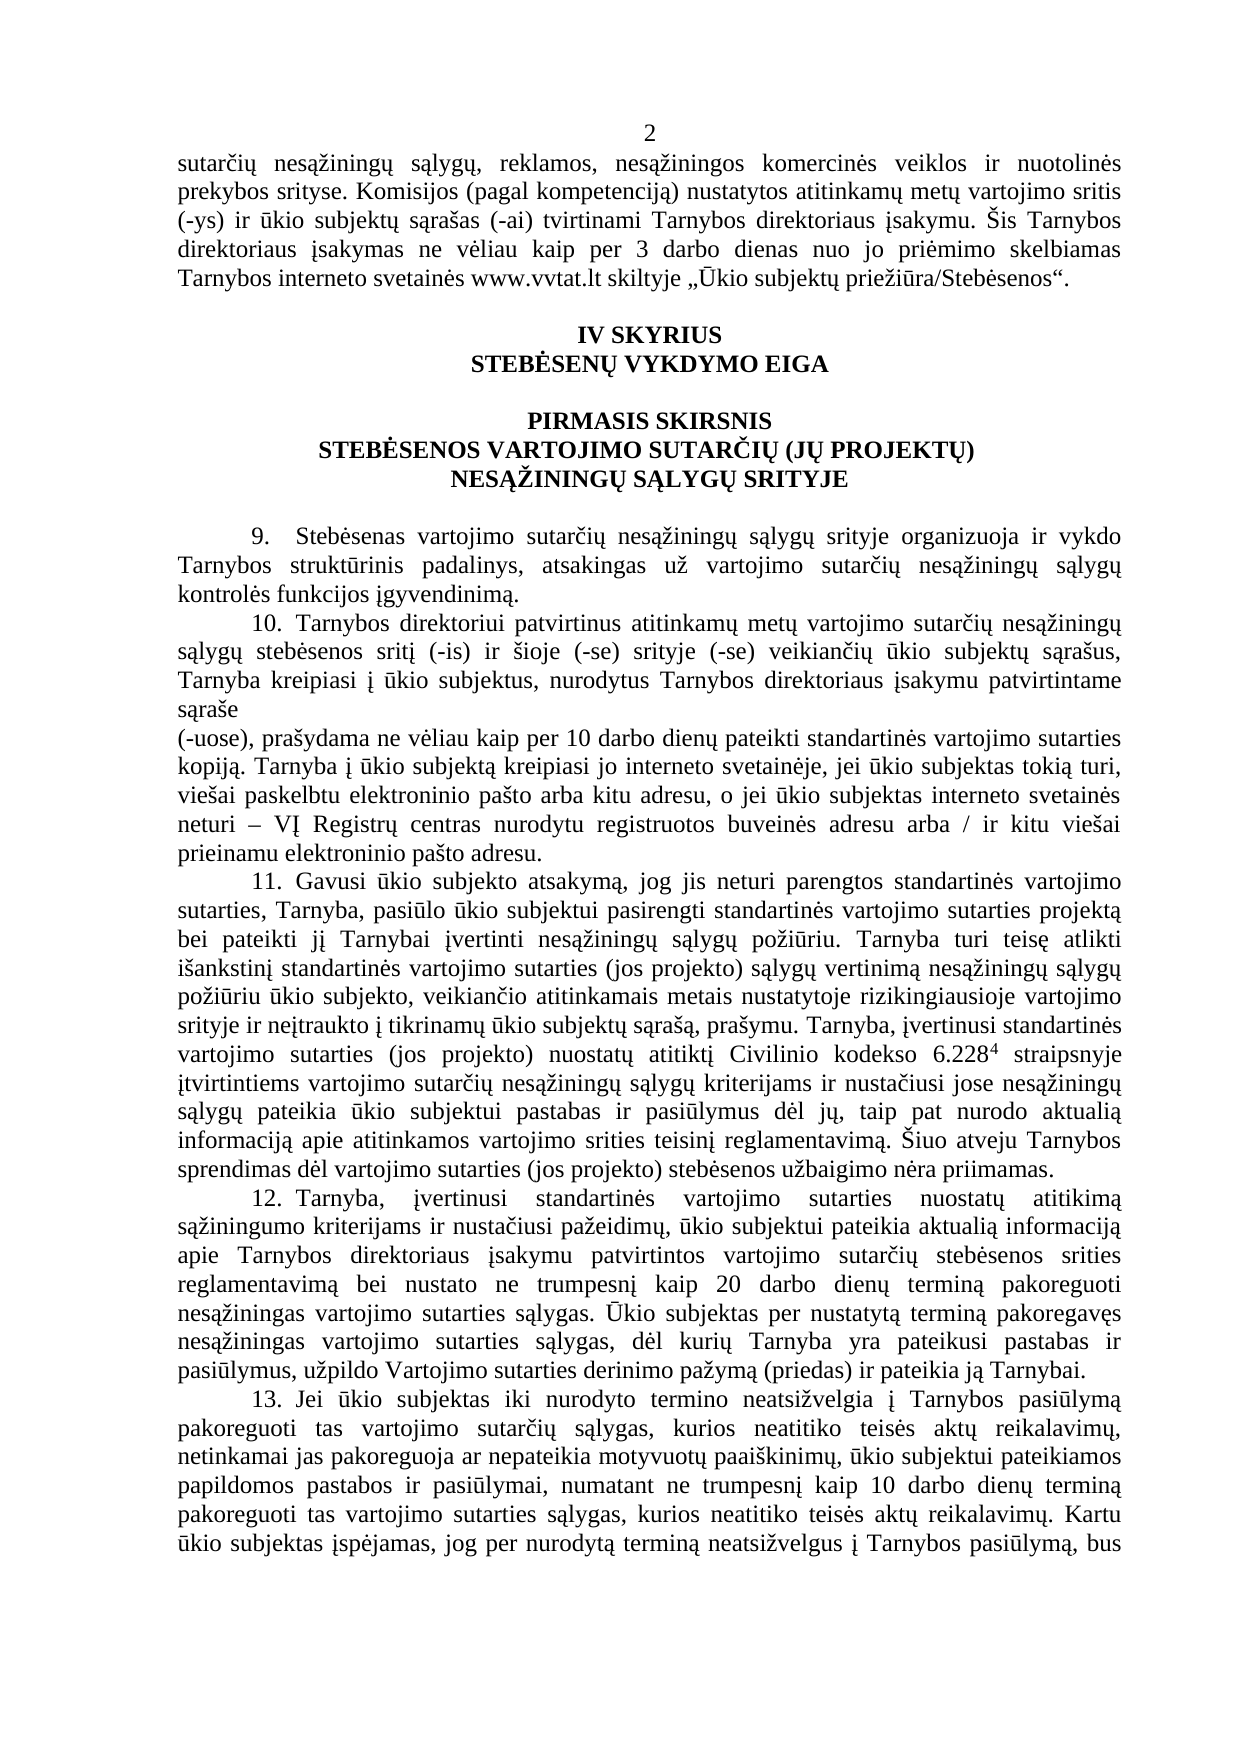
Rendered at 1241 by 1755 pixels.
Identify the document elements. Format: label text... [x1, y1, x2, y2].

text PIRMASIS SKIRSNIS [177, 406, 1122, 435]
text 13. Jei ūkio subjektas iki nurodyto termino neatsižvelgia į Tarnybos pasiūlymą pakoreguoti tas vartojimo sutarčių sąlygas, kurios neatitiko teisės aktų reikalavimų, netinkamai jas pakoreguoja ar nepateikia motyvuotų paaiškinimų, ūkio subjektui pateikiamos papildomos pastabos ir pasiūlymai, numatant ne trumpesnį kaip 10 darbo dienų terminą pakoreguoti tas vartojimo sutarties sąlygas, kurios neatitiko teisės aktų reikalavimų. Kartu ūkio subjektas įspėjamas, jog per nurodytą terminą neatsižvelgus į Tarnybos pasiūlymą, bus [177, 1384, 1122, 1556]
text sutarčių nesąžiningų sąlygų, reklamos, nesąžiningos komercinės veiklos ir nuotolinės prekybos srityse. Komisijos (pagal kompetenciją) nustatytos atitinkamų metų vartojimo sritis (-ys) ir ūkio subjektų sąrašas (-ai) tvirtinami Tarnybos direktoriaus įsakymu. Šis Tarnybos direktoriaus įsakymas ne vėliau kaip per 3 darbo dienas nuo jo priėmimo skelbiamas Tarnybos interneto svetainės www.vvtat.lt skiltyje „Ūkio subjektų priežiūra/Stebėsenos“. [177, 148, 1122, 291]
text NESĄŽININGŲ SĄLYGŲ SRITYJE [177, 464, 1122, 493]
text 10. Tarnybos direktoriui patvirtinus atitinkamų metų vartojimo sutarčių nesąžiningų sąlygų stebėsenos sritį (-is) ir šioje (-se) srityje (-se) veikiančių ūkio subjektų sąrašus, Tarnyba kreipiasi į ūkio subjektus, nurodytus Tarnybos direktoriaus įsakymu patvirtintame sąraše (-uose), prašydama ne vėliau kaip per 10 darbo dienų pateikti standartinės vartojimo sutarties kopiją. Tarnyba į ūkio subjektą kreipiasi jo interneto svetainėje, jei ūkio subjektas tokią turi, viešai paskelbtu elektroninio pašto arba kitu adresu, o jei ūkio subjektas interneto svetainės neturi – VĮ Registrų centras nurodytu registruotos buveinės adresu arba / ir kitu viešai prieinamu elektroninio pašto adresu. [177, 608, 1122, 866]
text 11. Gavusi ūkio subjekto atsakymą, jog jis neturi parengtos standartinės vartojimo sutarties, Tarnyba, pasiūlo ūkio subjektui pasirengti standartinės vartojimo sutarties projektą bei pateikti jį Tarnybai įvertinti nesąžiningų sąlygų požiūriu. Tarnyba turi teisę atlikti išankstinį standartinės vartojimo sutarties (jos projekto) sąlygų vertinimą nesąžiningų sąlygų požiūriu ūkio subjekto, veikiančio atitinkamais metais nustatytoje rizikingiausioje vartojimo srityje ir neįtraukto į tikrinamų ūkio subjektų sąrašą, prašymu. Tarnyba, įvertinusi standartinės vartojimo sutarties (jos projekto) nuostatų atitiktį Civilinio kodekso 6.2284 straipsnyje įtvirtintiems vartojimo sutarčių nesąžiningų sąlygų kriterijams ir nustačiusi jose nesąžiningų sąlygų pateikia ūkio subjektui pastabas ir pasiūlymus dėl jų, taip pat nurodo aktualią informaciją apie atitinkamos vartojimo srities teisinį reglamentavimą. Šiuo atveju Tarnybos sprendimas dėl vartojimo sutarties (jos projekto) stebėsenos užbaigimo nėra priimamas. [177, 866, 1122, 1183]
text 12. Tarnyba, įvertinusi standartinės vartojimo sutarties nuostatų atitikimą sąžiningumo kriterijams ir nustačiusi pažeidimų, ūkio subjektui pateikia aktualią informaciją apie Tarnybos direktoriaus įsakymu patvirtintos vartojimo sutarčių stebėsenos srities reglamentavimą bei nustato ne trumpesnį kaip 20 darbo dienų terminą pakoreguoti nesąžiningas vartojimo sutarties sąlygas. Ūkio subjektas per nustatytą terminą pakoregavęs nesąžiningas vartojimo sutarties sąlygas, dėl kurių Tarnyba yra pateikusi pastabas ir pasiūlymus, užpildo Vartojimo sutarties derinimo pažymą (priedas) ir pateikia ją Tarnybai. [177, 1183, 1122, 1384]
text IV SKYRIUS [177, 320, 1122, 349]
text sTEBĖSENOS VARTOJIMO SUTARČIŲ (Jų PROJEKTŲ) [177, 435, 1122, 464]
text 9. Stebėsenas vartojimo sutarčių nesąžiningų sąlygų srityje organizuoja ir vykdo Tarnybos struktūrinis padalinys, atsakingas už vartojimo sutarčių nesąžiningų sąlygų kontrolės funkcijos įgyvendinimą. [177, 521, 1122, 608]
text STEBĖSENŲ VYKDYMO EIGA [177, 349, 1122, 378]
